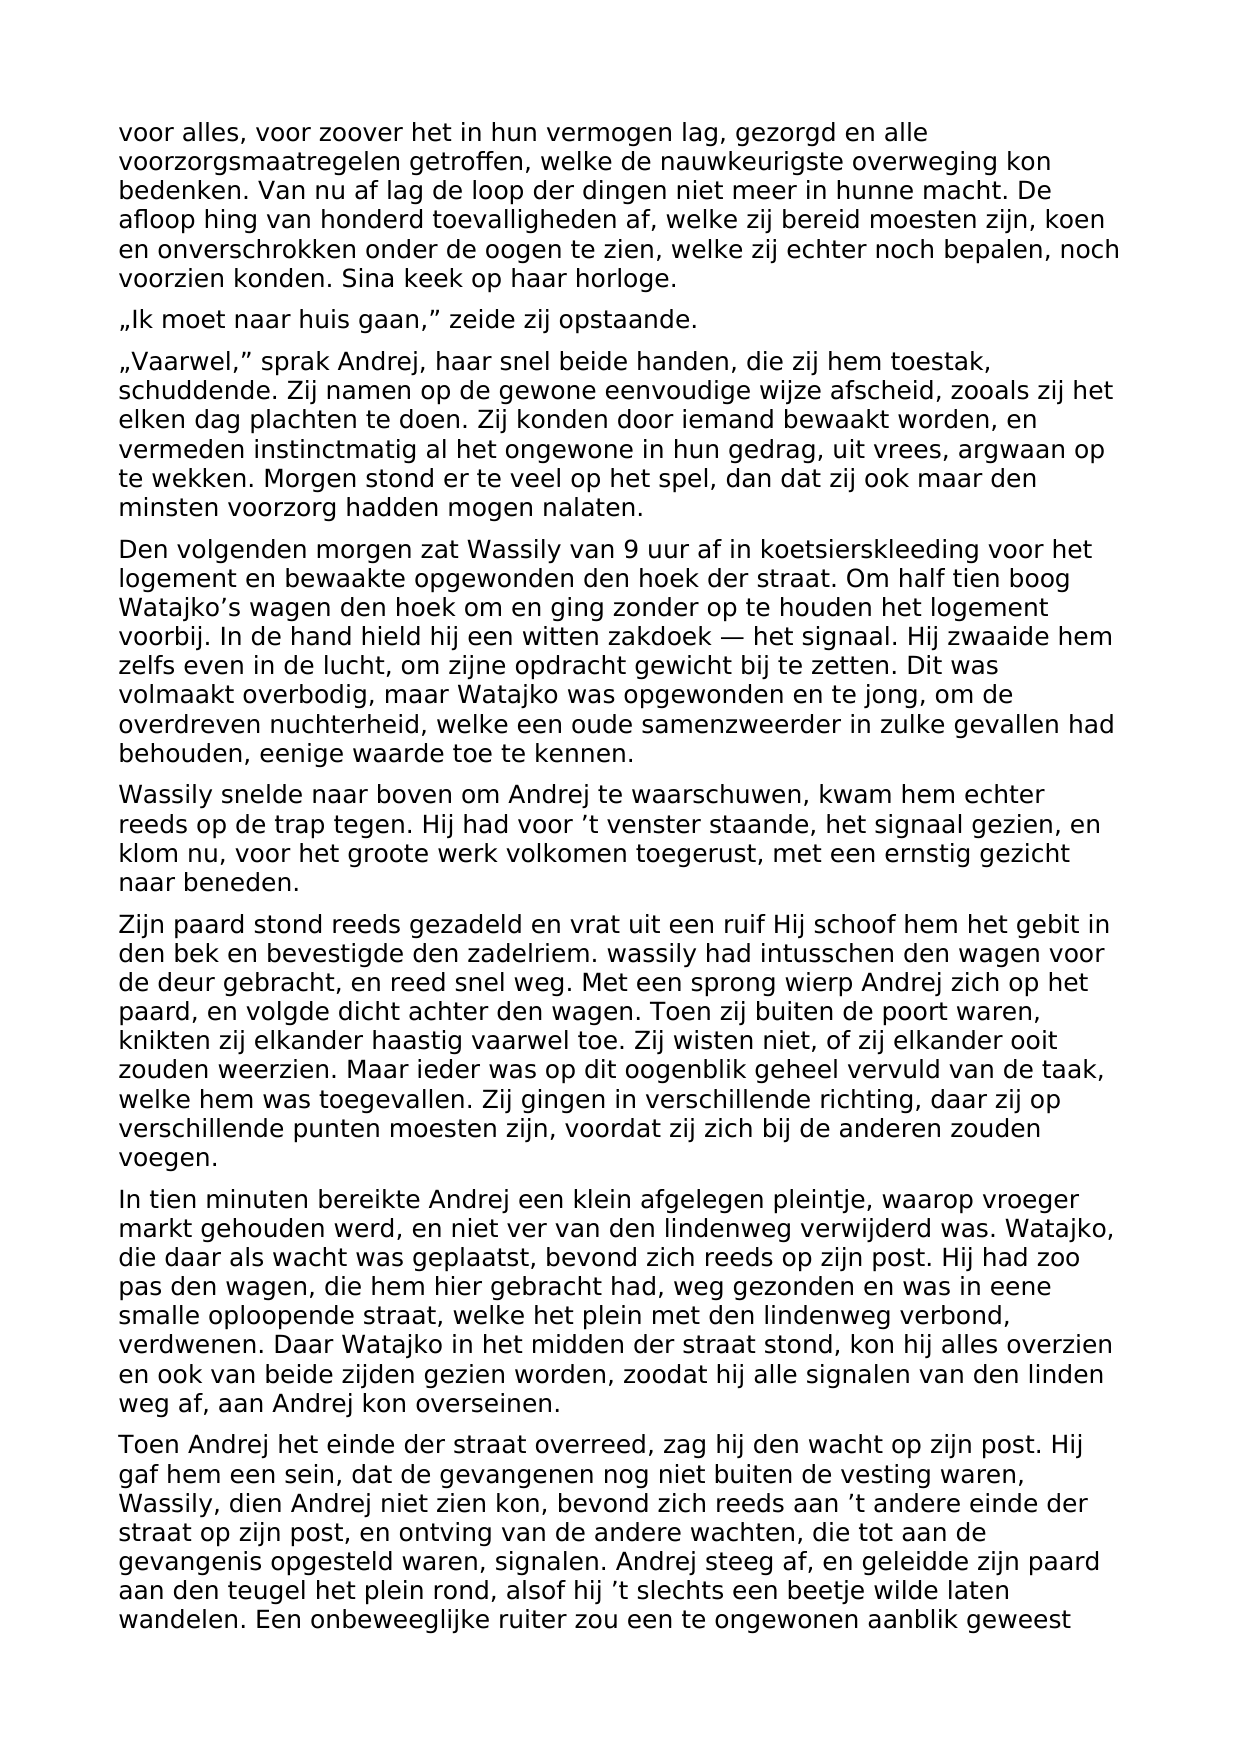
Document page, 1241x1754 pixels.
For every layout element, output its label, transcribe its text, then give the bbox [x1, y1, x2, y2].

text „Vaarwel,” sprak Andrej, haar snel beide handen, die zij hem toestak, schuddende. Zij namen op de gewone eenvoudige wijze afscheid, zooals zij het elken dag plachten te doen. Zij konden door iemand bewaakt worden, en vermeden instinctmatig al het ongewone in hun gedrag, uit vrees, argwaan op te wekken. Morgen stond er te veel op het spel, dan dat zij ook maar den minsten voorzorg hadden mogen nalaten. [118, 347, 1122, 522]
text Zijn paard stond reeds gezadeld en vrat uit een ruif Hij schoof hem het gebit in den bek en bevestigde den zadelriem. wassily had intusschen den wagen voor de deur gebracht, en reed snel weg. Met een sprong wierp Andrej zich op het paard, en volgde dicht achter den wagen. Toen zij buiten de poort waren, knikten zij elkander haastig vaarwel toe. Zij wisten niet, of zij elkander ooit zouden weerzien. Maar ieder was op dit oogenblik geheel vervuld van de taak, welke hem was toegevallen. Zij gingen in verschillende richting, daar zij op verschillende punten moesten zijn, voordat zij zich bij de anderen zouden voegen. [118, 910, 1122, 1172]
text Toen Andrej het einde der straat overreed, zag hij den wacht op zijn post. Hij gaf hem een sein, dat de gevangenen nog niet buiten de vesting waren, Wassily, dien Andrej niet zien kon, bevond zich reeds aan ’t andere einde der straat op zijn post, en ontving van de andere wachten, die tot aan de gevangenis opgesteld waren, signalen. Andrej steeg af, en geleidde zijn paard aan den teugel het plein rond, alsof hij ’t slechts een beetje wilde laten wandelen. Een onbeweeglijke ruiter zou een te ongewonen aanblik geweest [118, 1431, 1122, 1635]
text Den volgenden morgen zat Wassily van 9 uur af in koetsierskleeding voor het logement en bewaakte opgewonden den hoek der straat. Om half tien boog Watajko’s wagen den hoek om en ging zonder op te houden het logement voorbij. In de hand hield hij een witten zakdoek — het signaal. Hij zwaaide hem zelfs even in de lucht, om zijne opdracht gewicht bij te zetten. Dit was volmaakt overbodig, maar Watajko was opgewonden en te jong, om de overdreven nuchterheid, welke een oude samenzweerder in zulke gevallen had behouden, eenige waarde toe te kennen. [118, 535, 1122, 768]
text „Ik moet naar huis gaan,” zeide zij opstaande. [118, 306, 1122, 335]
text voor alles, voor zoover het in hun vermogen lag, gezorgd en alle voorzorgsmaatregelen getroffen, welke de nauwkeurigste overweging kon bedenken. Van nu af lag de loop der dingen niet meer in hunne macht. De afloop hing van honderd toevalligheden af, welke zij bereid moesten zijn, koen en onverschrokken onder de oogen te zien, welke zij echter noch bepalen, noch voorzien konden. Sina keek op haar horloge. [118, 118, 1122, 293]
text In tien minuten bereikte Andrej een klein afgelegen pleintje, waarop vroeger markt gehouden werd, en niet ver van den lindenweg verwijderd was. Watajko, die daar als wacht was geplaatst, bevond zich reeds op zijn post. Hij had zoo pas den wagen, die hem hier gebracht had, weg gezonden en was in eene smalle oploopende straat, welke het plein met den lindenweg verbond, verdwenen. Daar Watajko in het midden der straat stond, kon hij alles overzien en ook van beide zijden gezien worden, zoodat hij alle signalen van den linden weg af, aan Andrej kon overseinen. [118, 1185, 1122, 1418]
text Wassily snelde naar boven om Andrej te waarschuwen, kwam hem echter reeds op de trap tegen. Hij had voor ’t venster staande, het signaal gezien, en klom nu, voor het groote werk volkomen toegerust, met een ernstig gezicht naar beneden. [118, 781, 1122, 897]
